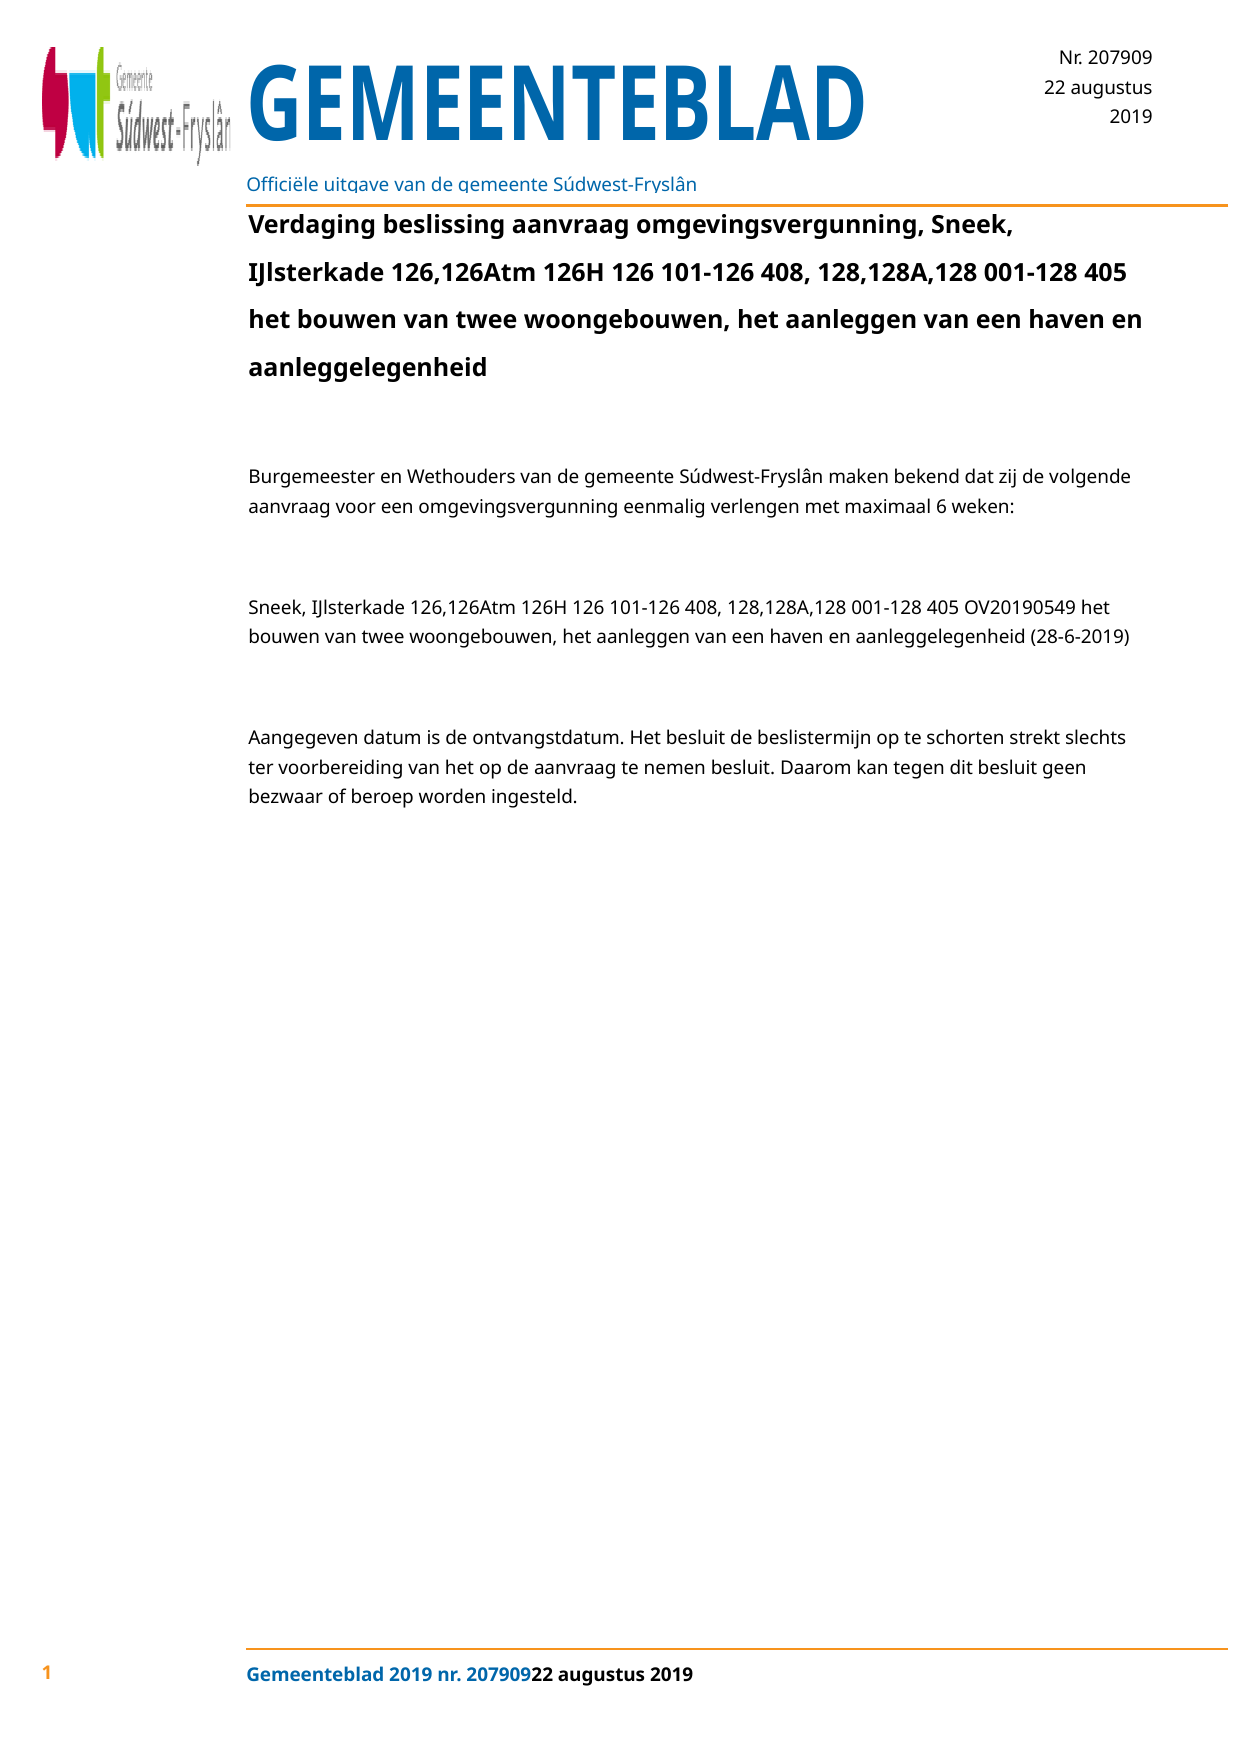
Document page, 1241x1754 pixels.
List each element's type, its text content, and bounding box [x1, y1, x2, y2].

text Aangegeven datum is de ontvangstdatum. Het besluit de beslistermijn op te schorten strekt slechts ter voorbereiding van het op de aanvraag te nemen besluit. Daarom kan tegen dit besluit geen bezwaar of beroep worden ingesteld. [248, 724, 1152, 809]
picture [41, 47, 231, 172]
text Verdaging beslissing aanvraag omgevingsvergunning, Sneek, IJlsterkade 126,126Atm 126H 126 101-126 408, 128,128A,128 001-128 405 het bouwen van twee woongebouwen, het aanleggen van een haven en aanleggelegenheid [248, 207, 1152, 384]
text Burgemeester en Wethouders van de gemeente Súdwest-Fryslân maken bekend dat zij de volgende aanvraag voor een omgevingsvergunning eenmalig verlengen met maximaal 6 weken: [248, 463, 1152, 519]
text Sneek, IJlsterkade 126,126Atm 126H 126 101-126 408, 128,128A,128 001-128 405 OV20190549 het bouwen van twee woongebouwen, het aanleggen van een haven en aanleggelegenheid (28-6-2019) [248, 594, 1152, 649]
